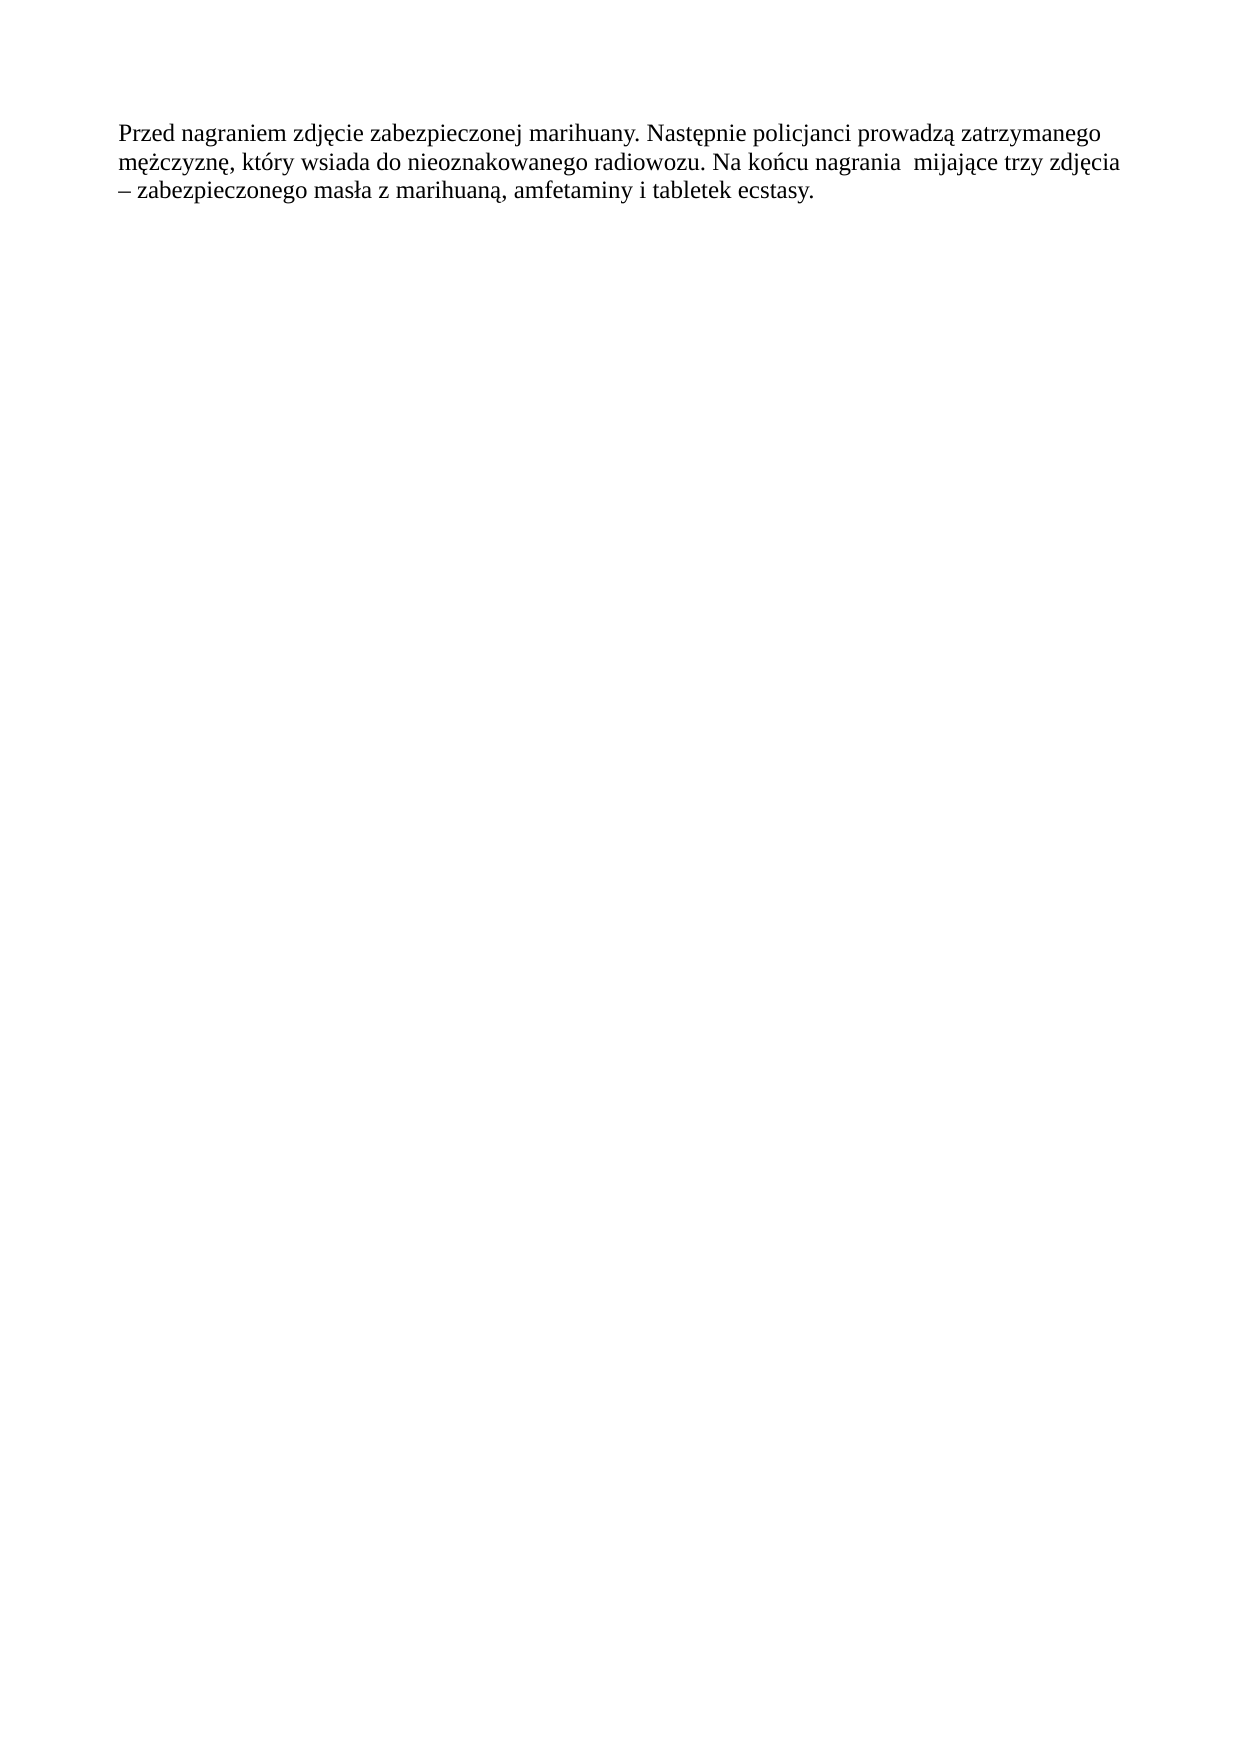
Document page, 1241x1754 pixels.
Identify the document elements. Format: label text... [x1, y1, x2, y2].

text Przed nagraniem zdjęcie zabezpieczonej marihuany. Następnie policjanci prowadzą zatrzymanego mężczyznę, który wsiada do nieoznakowanego radiowozu. Na końcu nagrania mijające trzy zdjęcia – zabezpieczonego masła z marihuaną, amfetaminy i tabletek ecstasy. [118, 118, 1122, 204]
